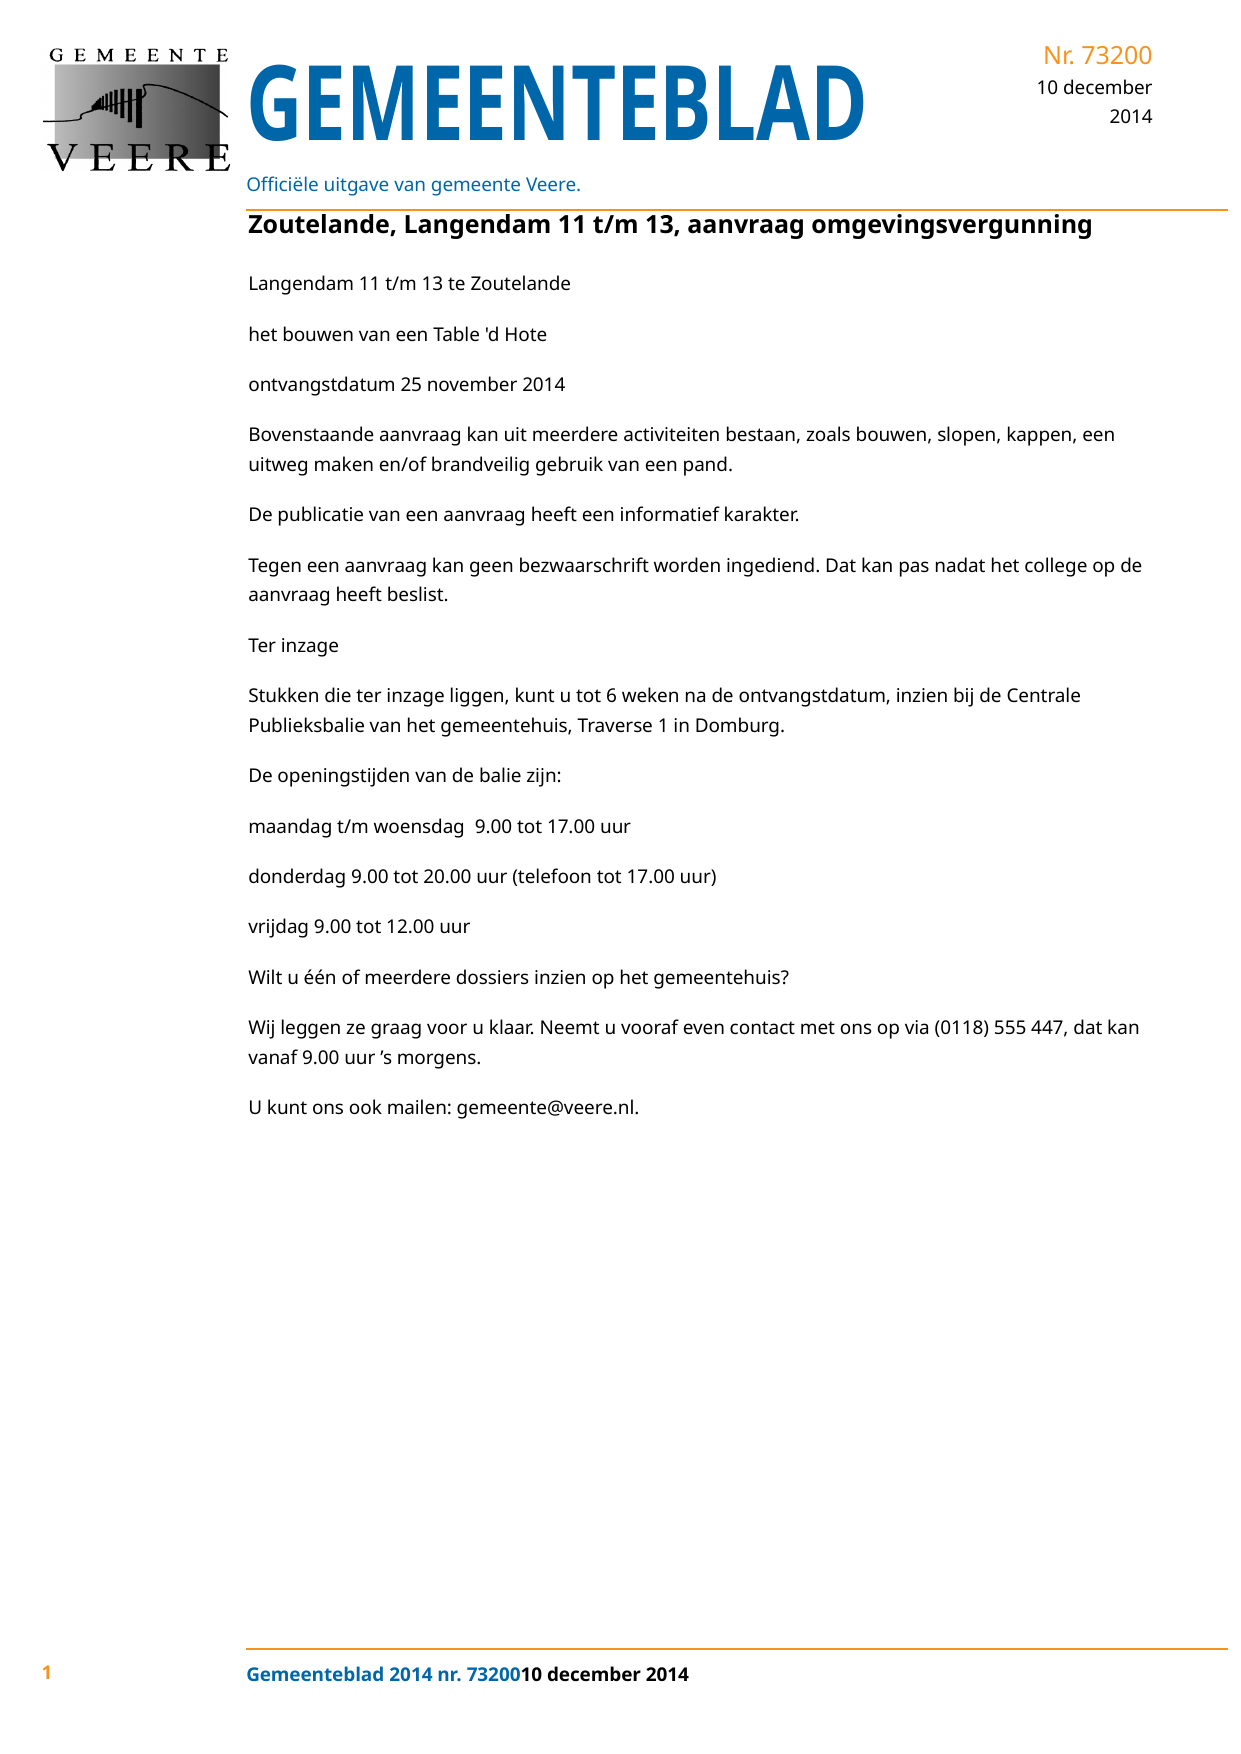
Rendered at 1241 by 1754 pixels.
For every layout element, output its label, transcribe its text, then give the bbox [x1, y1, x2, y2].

text Ter inzage [248, 632, 1152, 658]
text Wij leggen ze graag voor u klaar. Neemt u vooraf even contact met ons op via (0118) 555 447, dat kan vanaf 9.00 uur ’s morgens. [248, 1014, 1152, 1070]
text Zoutelande, Langendam 11 t/m 13, aanvraag omgevingsvergunning [248, 211, 1152, 241]
text het bouwen van een Table 'd Hote [248, 321, 1152, 346]
text vrijdag 9.00 tot 12.00 uur [248, 914, 1152, 939]
text U kunt ons ook mailen: gemeente@veere.nl. [248, 1094, 1152, 1120]
picture [41, 47, 231, 172]
text Tegen een aanvraag kan geen bezwaarschrift worden ingediend. Dat kan pas nadat het college op de aanvraag heeft beslist. [248, 552, 1152, 607]
text Wilt u één of meerdere dossiers inzien op het gemeentehuis? [248, 964, 1152, 990]
text De openingstijden van de balie zijn: [248, 762, 1152, 788]
text ontvangstdatum 25 november 2014 [248, 371, 1152, 397]
text Stukken die ter inzage liggen, kunt u tot 6 weken na de ontvangstdatum, inzien bij de Centrale Publieksbalie van het gemeentehuis, Traverse 1 in Domburg. [248, 682, 1152, 738]
text maandag t/m woensdag 9.00 tot 17.00 uur [248, 813, 1152, 838]
text Bovenstaande aanvraag kan uit meerdere activiteiten bestaan, zoals bouwen, slopen, kappen, een uitweg maken en/of brandveilig gebruik van een pand. [248, 422, 1152, 477]
text donderdag 9.00 tot 20.00 uur (telefoon tot 17.00 uur) [248, 863, 1152, 889]
text De publicatie van een aanvraag heeft een informatief karakter. [248, 502, 1152, 527]
text Langendam 11 t/m 13 te Zoutelande [248, 270, 1152, 296]
